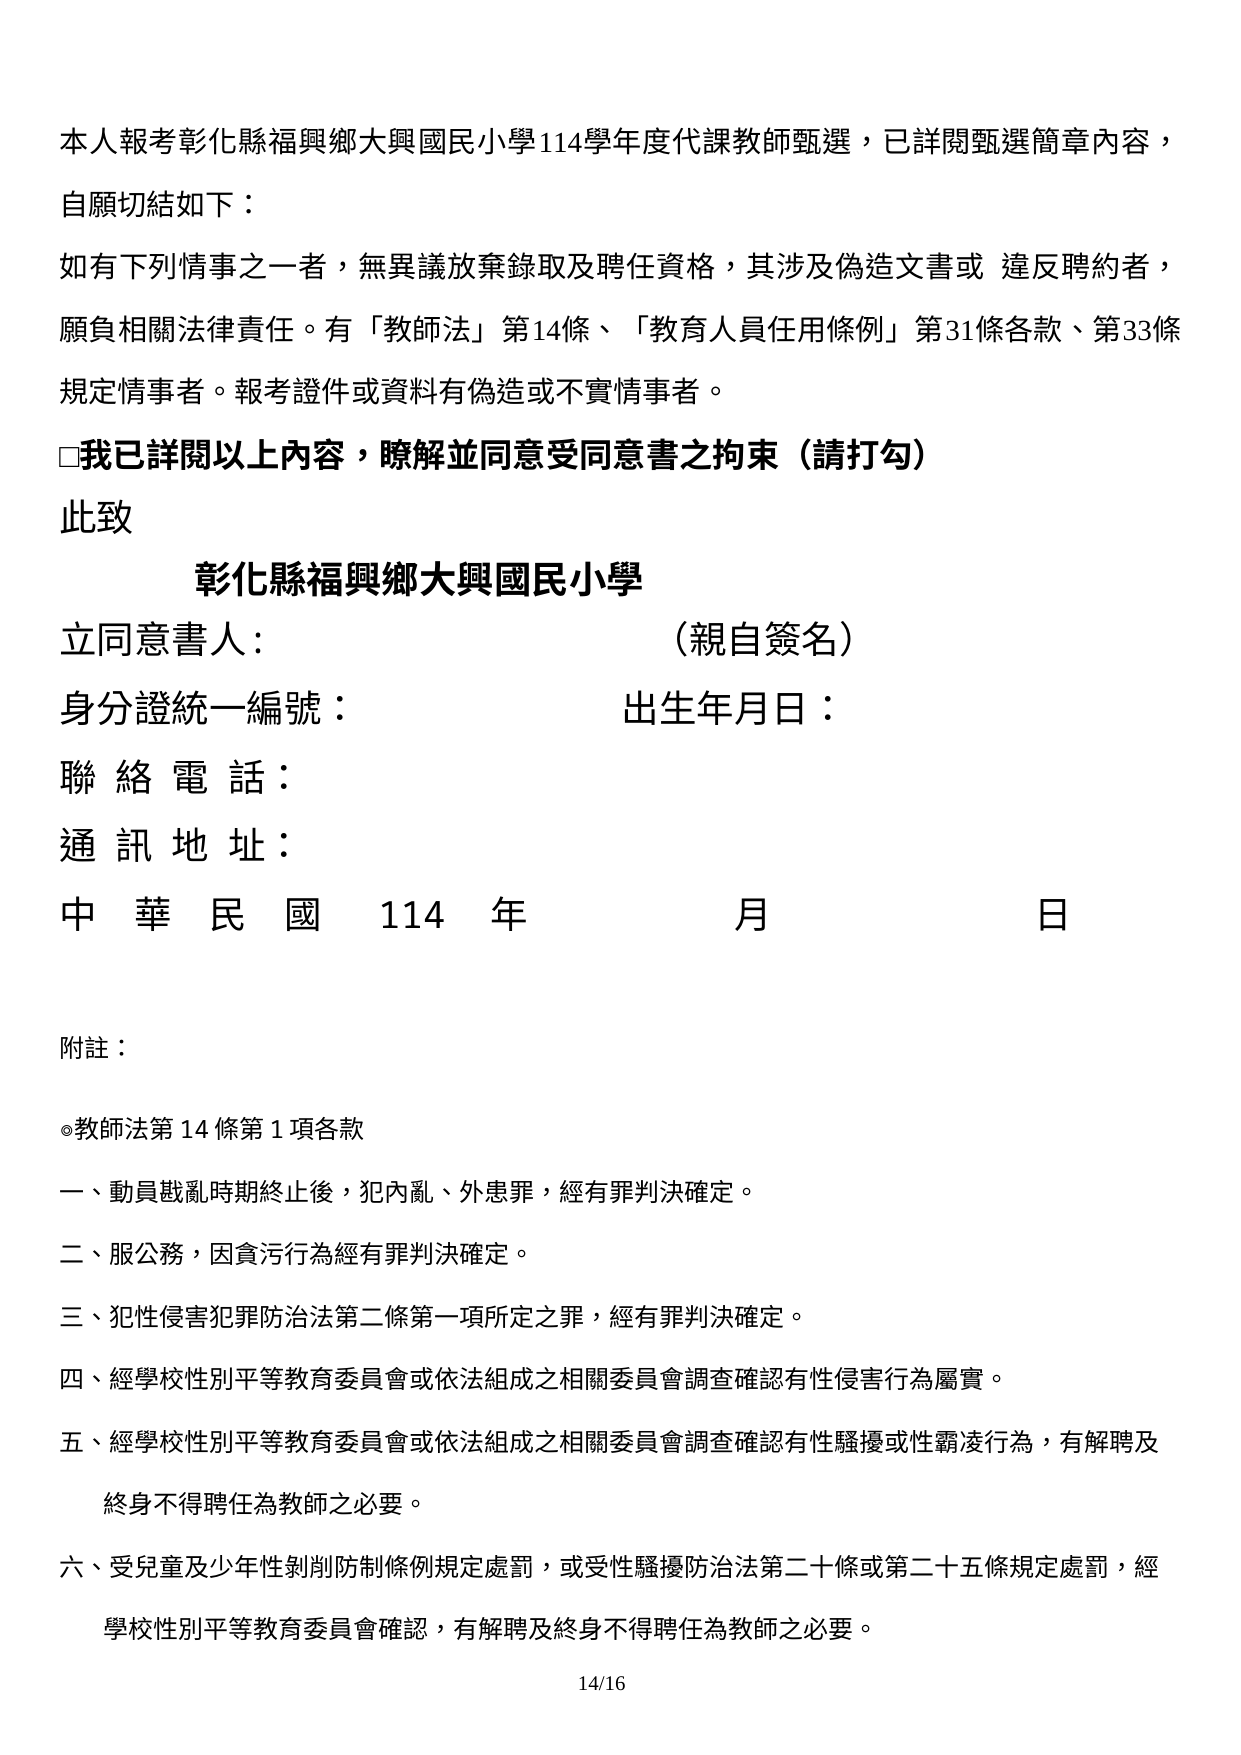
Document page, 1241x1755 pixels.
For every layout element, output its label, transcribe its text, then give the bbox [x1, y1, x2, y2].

text 三、犯性侵害犯罪防治法第二條第一項所定之罪，經有罪判決確定。 [59, 1273, 1181, 1336]
text 通 訊 地 址： [59, 805, 1181, 873]
text 中 華 民 國 114 年 月 日 [59, 873, 1181, 942]
text 本人報考彰化縣福興鄉大興國民小學114學年度代課教師甄選，已詳閱甄選簡章內容，自願切結如下： [59, 98, 1181, 223]
text ◎教師法第14條第1項各款 [59, 1086, 1181, 1148]
text 一、動員戡亂時期終止後，犯內亂、外患罪，經有罪判決確定。 [59, 1148, 1181, 1211]
text 四、經學校性別平等教育委員會或依法組成之相關委員會調查確認有性侵害行為屬實。 [59, 1336, 1181, 1398]
text 此致 [59, 473, 1181, 536]
text 身分證統一編號： 出生年月日： [59, 667, 1181, 736]
text 六、受兒童及少年性剝削防制條例規定處罰，或受性騷擾防治法第二十條或第二十五條規定處罰，經學校性別平等教育委員會確認，有解聘及終身不得聘任為教師之必要。 [59, 1523, 1181, 1648]
text 二、服公務，因貪污行為經有罪判決確定。 [59, 1211, 1181, 1273]
text 五、經學校性別平等教育委員會或依法組成之相關委員會調查確認有性騷擾或性霸凌行為，有解聘及終身不得聘任為教師之必要。 [59, 1398, 1181, 1523]
text 如有下列情事之一者，無異議放棄錄取及聘任資格，其涉及偽造文書或 違反聘約者，願負相關法律責任。有「教師法」第14條、「教育人員任用條例」第31條各款、第33條規定情事者。報考證件或資料有偽造或不實情事者。 [59, 223, 1181, 411]
text 聯 絡 電 話： [59, 736, 1181, 805]
text □我已詳閱以上內容，瞭解並同意受同意書之拘束（請打勾） [59, 411, 1181, 473]
text 立同意書人: （親自簽名） [59, 598, 1181, 667]
text 附註： [59, 1005, 1181, 1067]
text 彰化縣福興鄉大興國民小學 [59, 536, 1181, 598]
